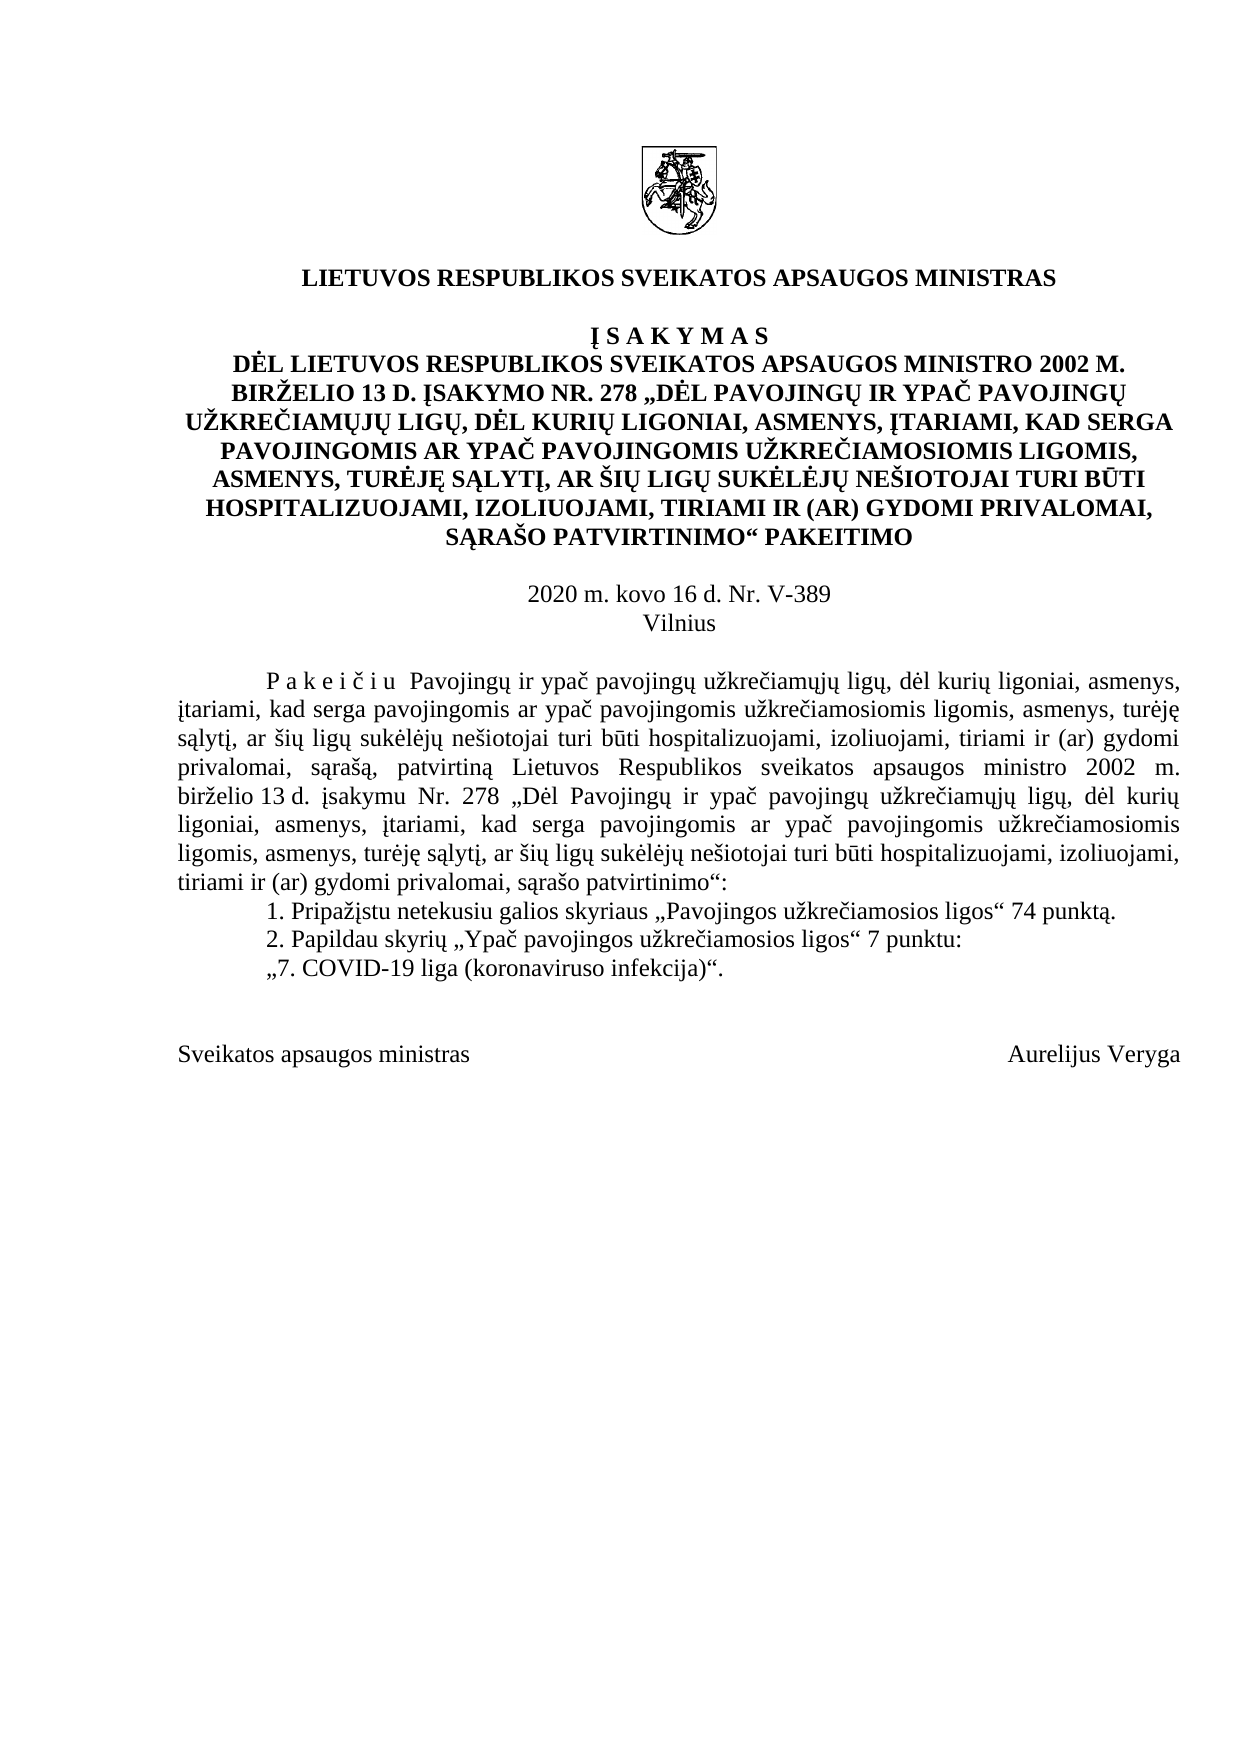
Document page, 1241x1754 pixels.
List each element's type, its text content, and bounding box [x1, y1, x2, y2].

text LIETUVOS RESPUBLIKOS SVEIKATOS APSAUGOS MINISTRAS [177, 263, 1181, 292]
text 1. Pripažįstu netekusiu galios skyriaus „Pavojingos užkrečiamosios ligos“ 74 punktą. [177, 896, 1181, 924]
text 2. Papildau skyrių „Ypač pavojingos užkrečiamosios ligos“ 7 punktu: [177, 924, 1181, 953]
text Į S A K Y M A S [177, 321, 1181, 349]
text Vilnius [177, 608, 1181, 637]
text „7. COVID-19 liga (koronaviruso infekcija)“. [177, 953, 1181, 982]
text DĖL LIETUVOS RESPUBLIKOS SVEIKATOS APSAUGOS MINISTRO 2002 M. BIRŽELIO 13 D. ĮSAKYMO NR. 278 „DĖL PAVOJINGŲ IR YPAČ PAVOJINGŲ UŽKREČIAMŲJŲ LIGŲ, DĖL KURIŲ LIGONIAI, ASMENYS, ĮTARIAMI, KAD SERGA PAVOJINGOMIS AR YPAČ PAVOJINGOMIS UŽKREČIAMOSIOMIS LIGOMIS, ASMENYS, TURĖJĘ SĄLYTĮ, AR ŠIŲ LIGŲ SUKĖLĖJŲ NEŠIOTOJAI TURI BŪTI HOSPITALIZUOJAMI, IZOLIUOJAMI, TIRIAMI IR (AR) GYDOMI PRIVALOMAI, SĄRAŠO PATVIRTINIMO“ PAKEITIMO [177, 349, 1181, 551]
text Pakeičiu Pavojingų ir ypač pavojingų užkrečiamųjų ligų, dėl kurių ligoniai, asmenys, įtariami, kad serga pavojingomis ar ypač pavojingomis užkrečiamosiomis ligomis, asmenys, turėję sąlytį, ar šių ligų sukėlėjų nešiotojai turi būti hospitalizuojami, izoliuojami, tiriami ir (ar) gydomi privalomai, sąrašą, patvirtiną Lietuvos Respublikos sveikatos apsaugos ministro 2002 m. birželio 13 d. įsakymu Nr. 278 „Dėl Pavojingų ir ypač pavojingų užkrečiamųjų ligų, dėl kurių ligoniai, asmenys, įtariami, kad serga pavojingomis ar ypač pavojingomis užkrečiamosiomis ligomis, asmenys, turėję sąlytį, ar šių ligų sukėlėjų nešiotojai turi būti hospitalizuojami, izoliuojami, tiriami ir (ar) gydomi privalomai, sąrašo patvirtinimo“: [177, 666, 1181, 896]
text Sveikatos apsaugos ministras Aurelijus Veryga [177, 1039, 1181, 1068]
text 2020 m. kovo 16 d. Nr. V-389 [177, 579, 1181, 608]
